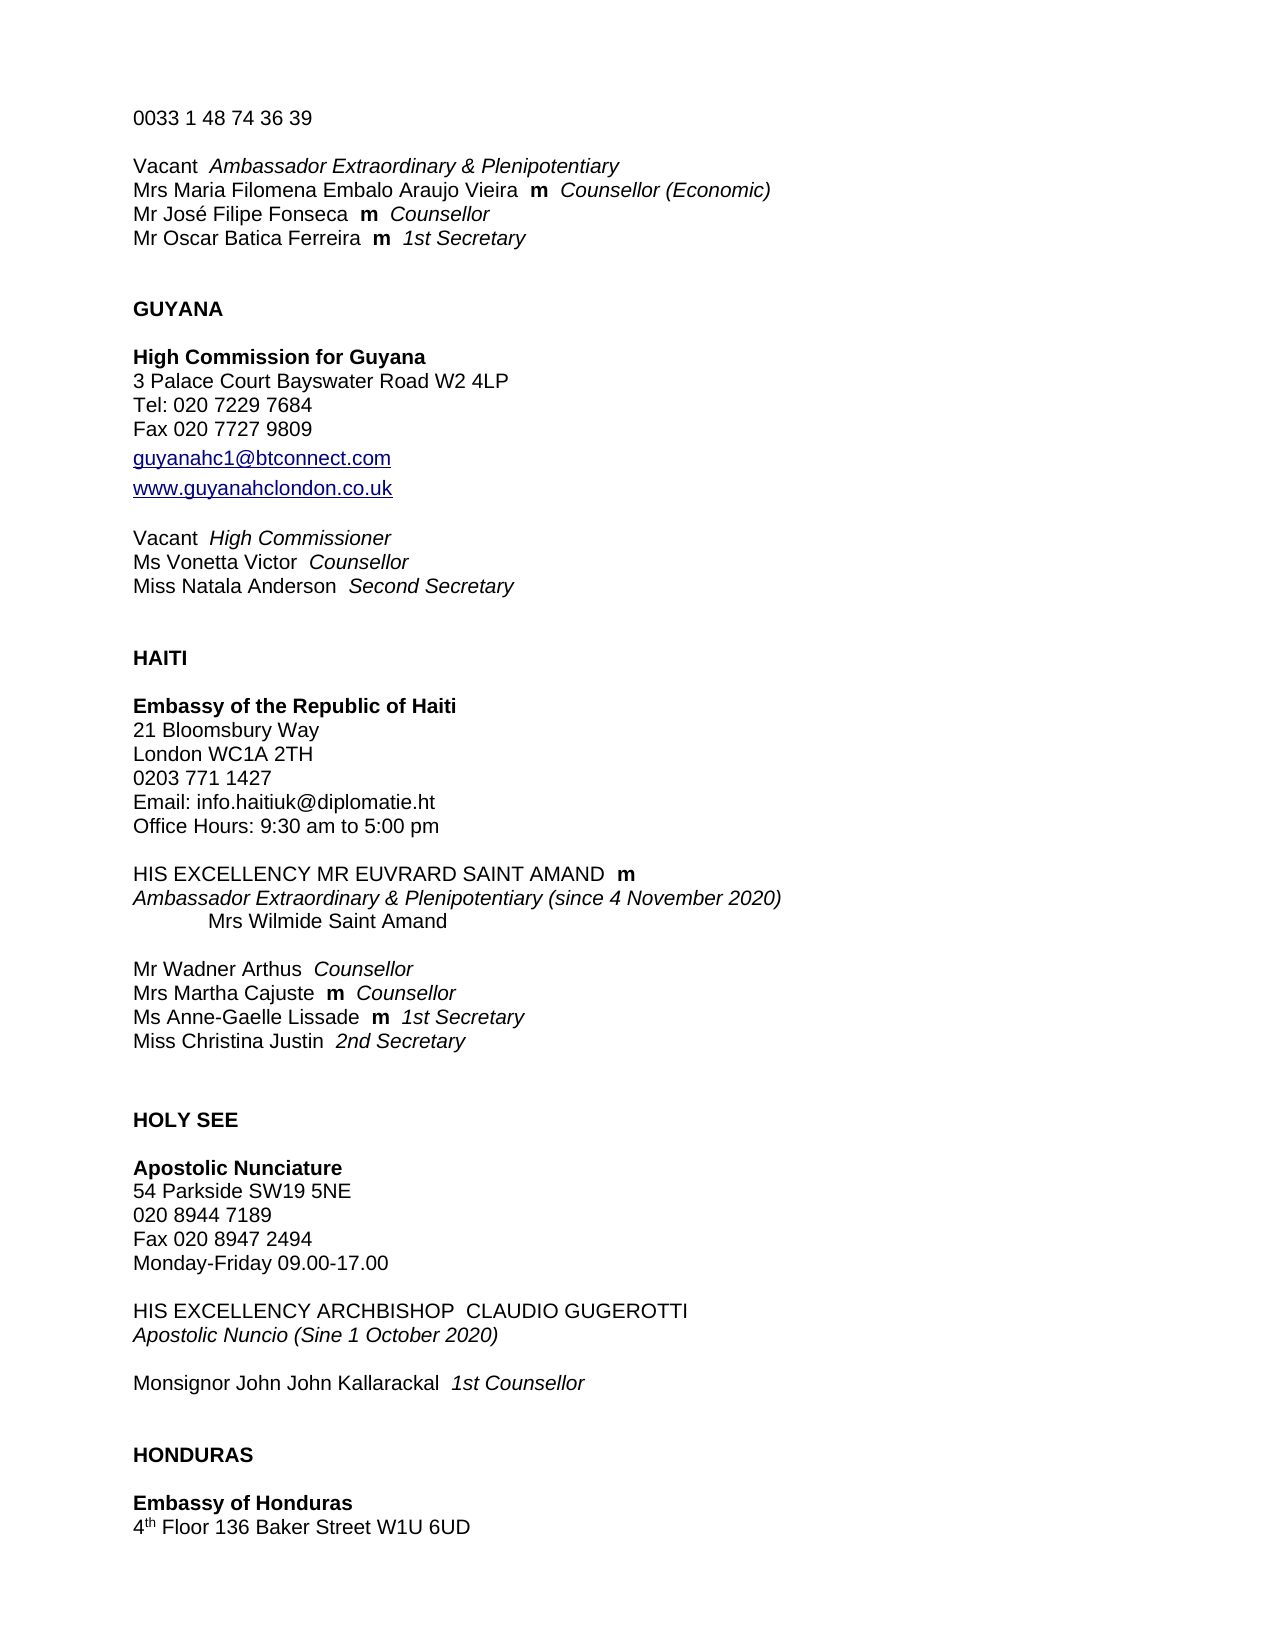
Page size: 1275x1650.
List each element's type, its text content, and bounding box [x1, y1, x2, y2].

text Office Hours: 9:30 am to 5:00 pm [133, 813, 1181, 837]
text Email: info.haitiuk@diplomatie.ht [133, 789, 1181, 813]
text London WC1A 2TH [133, 742, 1181, 766]
text High Commission for Guyana [133, 345, 1181, 369]
text HOLY SEE [133, 1107, 1181, 1131]
text Fax 020 8947 2494 [133, 1227, 1181, 1251]
text Ambassador Extraordinary & Plenipotentiary (since 4 November 2020) [133, 885, 1181, 909]
text Vacant High Commissioner [133, 526, 1181, 550]
text Fax 020 7727 9809 [133, 417, 1181, 441]
text Embassy of the Republic of Haiti [133, 694, 1181, 718]
text Tel: 020 7229 7684 [133, 393, 1181, 417]
text www.guyanahclondon.co.uk [133, 471, 1181, 502]
text Apostolic Nunciature [133, 1155, 1181, 1179]
text 0033 1 48 74 36 39 [133, 106, 1181, 129]
text Miss Christina Justin 2nd Secretary [133, 1029, 1181, 1053]
text Vacant Ambassador Extraordinary & Plenipotentiary [133, 153, 1181, 177]
text Ms Vonetta Victor Counsellor [133, 550, 1181, 574]
text GUYANA [133, 297, 1181, 321]
text 4th Floor 136 Baker Street W1U 6UD [133, 1515, 1181, 1539]
text Mrs Martha Cajuste m Counsellor [133, 981, 1181, 1005]
text HIS EXCELLENCY MR EUVRARD SAINT AMAND m [133, 861, 1181, 885]
text Miss Natala Anderson Second Secretary [133, 574, 1181, 598]
text Mr José Filipe Fonseca m Counsellor [133, 201, 1181, 225]
text Monsignor John John Kallarackal 1st Counsellor [133, 1371, 1181, 1395]
text Mrs Maria Filomena Embalo Araujo Vieira m Counsellor (Economic) [133, 177, 1181, 201]
text Mrs Wilmide Saint Amand [133, 909, 1181, 933]
text Mr Oscar Batica Ferreira m 1st Secretary [133, 225, 1181, 249]
text guyanahc1@btconnect.com [133, 441, 1181, 471]
text Mr Wadner Arthus Counsellor [133, 957, 1181, 981]
text 0203 771 1427 [133, 766, 1181, 789]
text Apostolic Nuncio (Sine 1 October 2020) [133, 1323, 1181, 1347]
text 3 Palace Court Bayswater Road W2 4LP [133, 369, 1181, 393]
text 020 8944 7189 [133, 1203, 1181, 1227]
text Embassy of Honduras [133, 1491, 1181, 1515]
text HAITI [133, 646, 1181, 670]
text 54 Parkside SW19 5NE [133, 1179, 1181, 1203]
text Ms Anne-Gaelle Lissade m 1st Secretary [133, 1005, 1181, 1029]
text Monday-Friday 09.00-17.00 [133, 1251, 1181, 1275]
text HONDURAS [133, 1443, 1181, 1467]
text 21 Bloomsbury Way [133, 718, 1181, 742]
text HIS EXCELLENCY ARCHBISHOP CLAUDIO GUGEROTTI [133, 1299, 1181, 1323]
